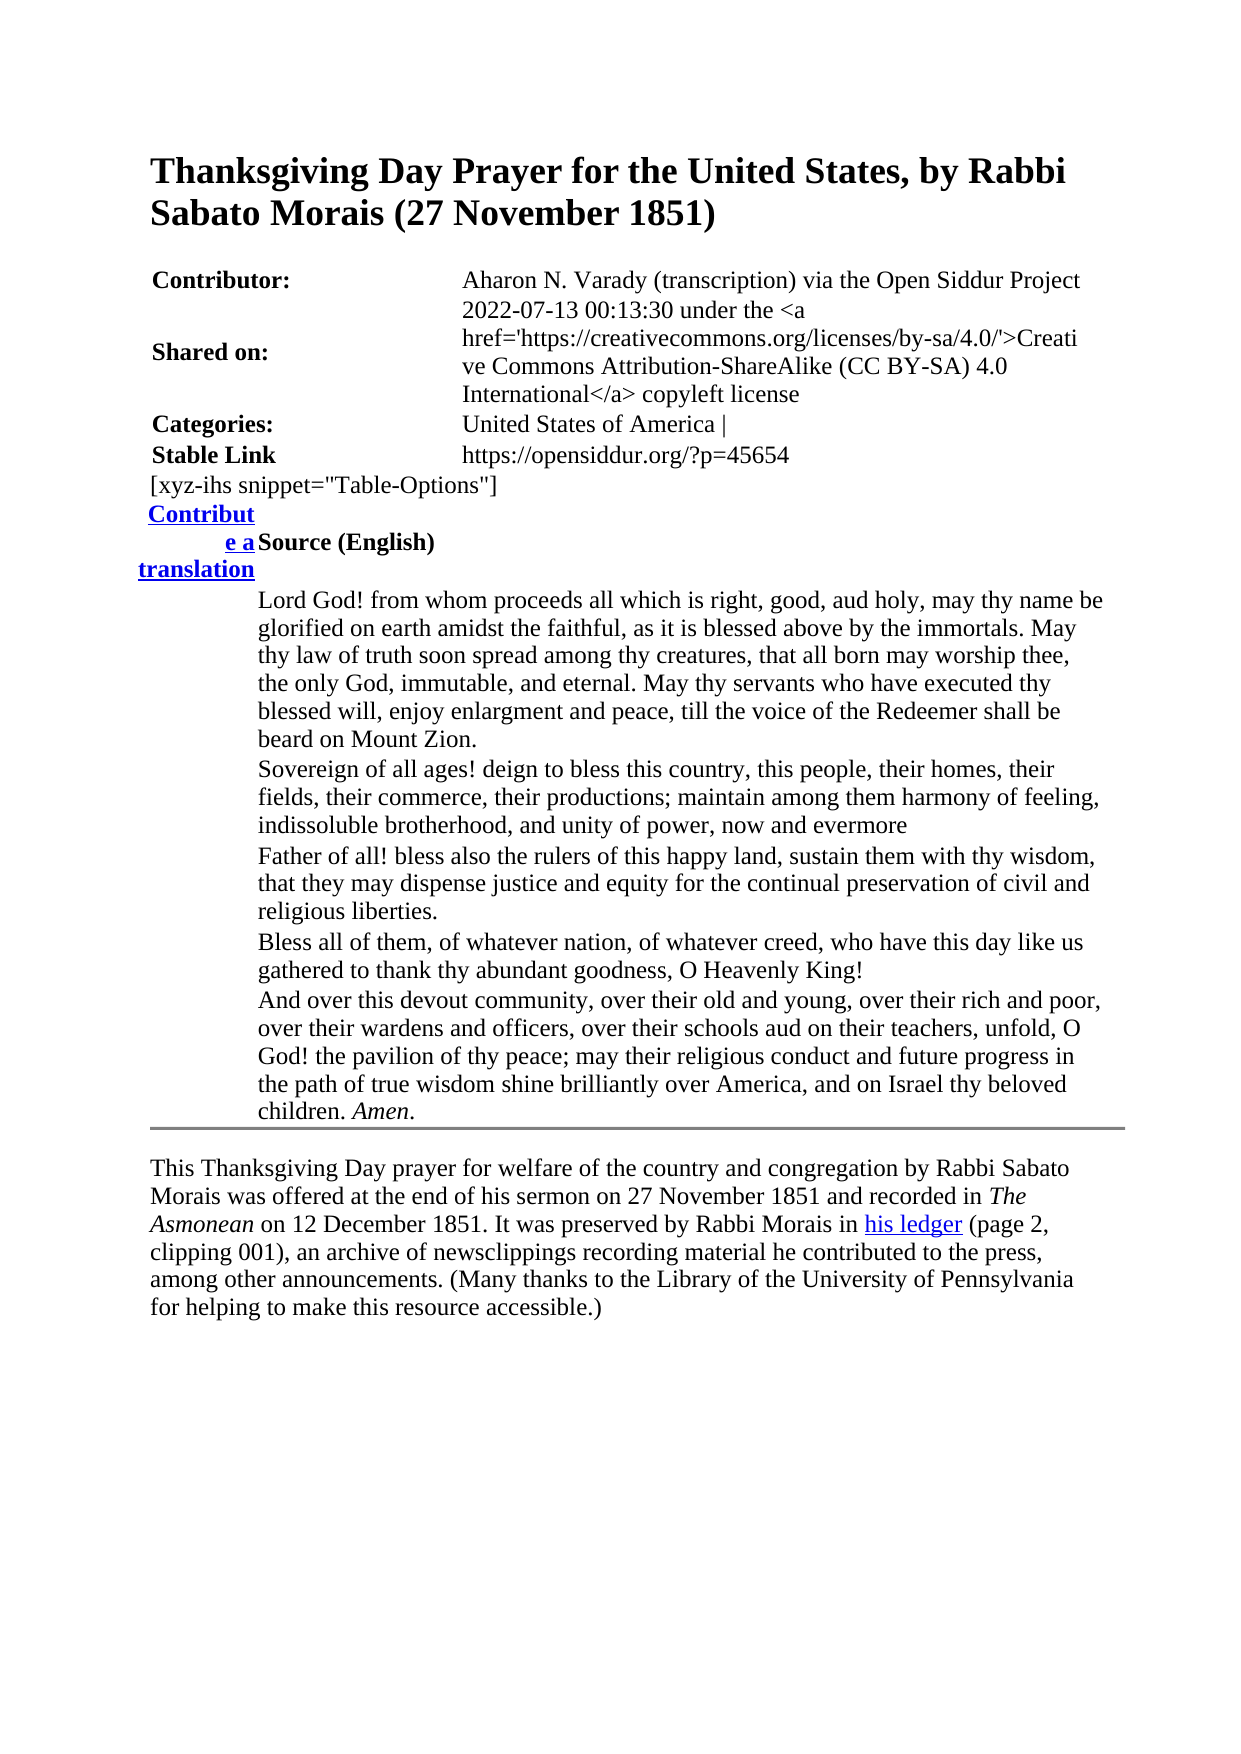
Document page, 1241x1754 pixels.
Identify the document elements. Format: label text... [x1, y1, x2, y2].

table_cell [135, 585, 256, 754]
table_header Source (English) [256, 499, 1105, 585]
table_cell 2022-07-13 00:13:30 under the <a href='https://creativecommons.org/licenses/by-sa/4.0/'>Creative Commons Attribution-ShareAlike (CC BY-SA) 4.0 International</a> copyleft license [460, 295, 1090, 409]
table_cell Lord God! from whom proceeds all which is right, good, aud holy, may thy name be glorified on earth amidst the faithful, as it is blessed above by the immortals. May thy law of truth soon spread among thy creatures, that all born may worship thee, the only God, immutable, and eternal. May thy servants who have executed thy blessed will, enjoy enlargment and peace, till the voice of the Redeemer shall be beard on Mount Zion. [256, 585, 1105, 754]
table_cell https://opensiddur.org/?p=45654 [460, 440, 1090, 471]
subtitle Thanksgiving Day Prayer for the United States, by Rabbi Sabato Morais (27 November 1851) [150, 150, 1090, 233]
table_cell Sovereign of all ages! deign to bless this country, this people, their homes, their fields, their commerce, their productions; maintain among them harmony of feeling, indissoluble brotherhood, and unity of power, now and evermore [256, 754, 1105, 840]
table_cell Father of all! bless also the rulers of this happy land, sustain them with thy wisdom, that they may dispense justice and equity for the continual preservation of civil and religious liberties. [256, 840, 1105, 927]
table_cell [135, 927, 256, 985]
table_header Contributor: [150, 264, 460, 295]
table_cell [135, 840, 256, 927]
table_cell Categories: [150, 409, 460, 440]
table_cell [135, 754, 256, 840]
table_cell Bless all of them, of whatever nation, of whatever creed, who have this day like us gathered to thank thy abundant goodness, O Heavenly King! [256, 927, 1105, 985]
text [xyz-ihs snippet="Table-Options"] [150, 471, 1090, 498]
table_cell United States of America | [460, 409, 1090, 440]
table_cell Stable Link [150, 440, 460, 471]
table_cell And over this devout community, over their old and young, over their rich and poor, over their wardens and officers, over their schools aud on their teachers, unfold, O God! the pavilion of thy peace; may their religious conduct and future progress in the path of true wisdom shine brilliantly over America, and on Israel thy beloved children. Amen. [256, 985, 1105, 1126]
table_header Contribute a translation [135, 499, 256, 585]
table_header Aharon N. Varady (transcription) via the Open Siddur Project [460, 264, 1090, 295]
text This Thanksgiving Day prayer for welfare of the country and congregation by Rabbi Sabato Morais was offered at the end of his sermon on 27 November 1851 and recorded in The Asmonean on 12 December 1851. It was preserved by Rabbi Morais in his ledger (page 2, clipping 001), an archive of newsclippings recording material he contributed to the press, among other announcements. (Many thanks to the Library of the University of Pennsylvania for helping to make this resource accessible.) [150, 1154, 1090, 1321]
table_cell [135, 985, 256, 1127]
table_cell Shared on: [150, 295, 460, 409]
